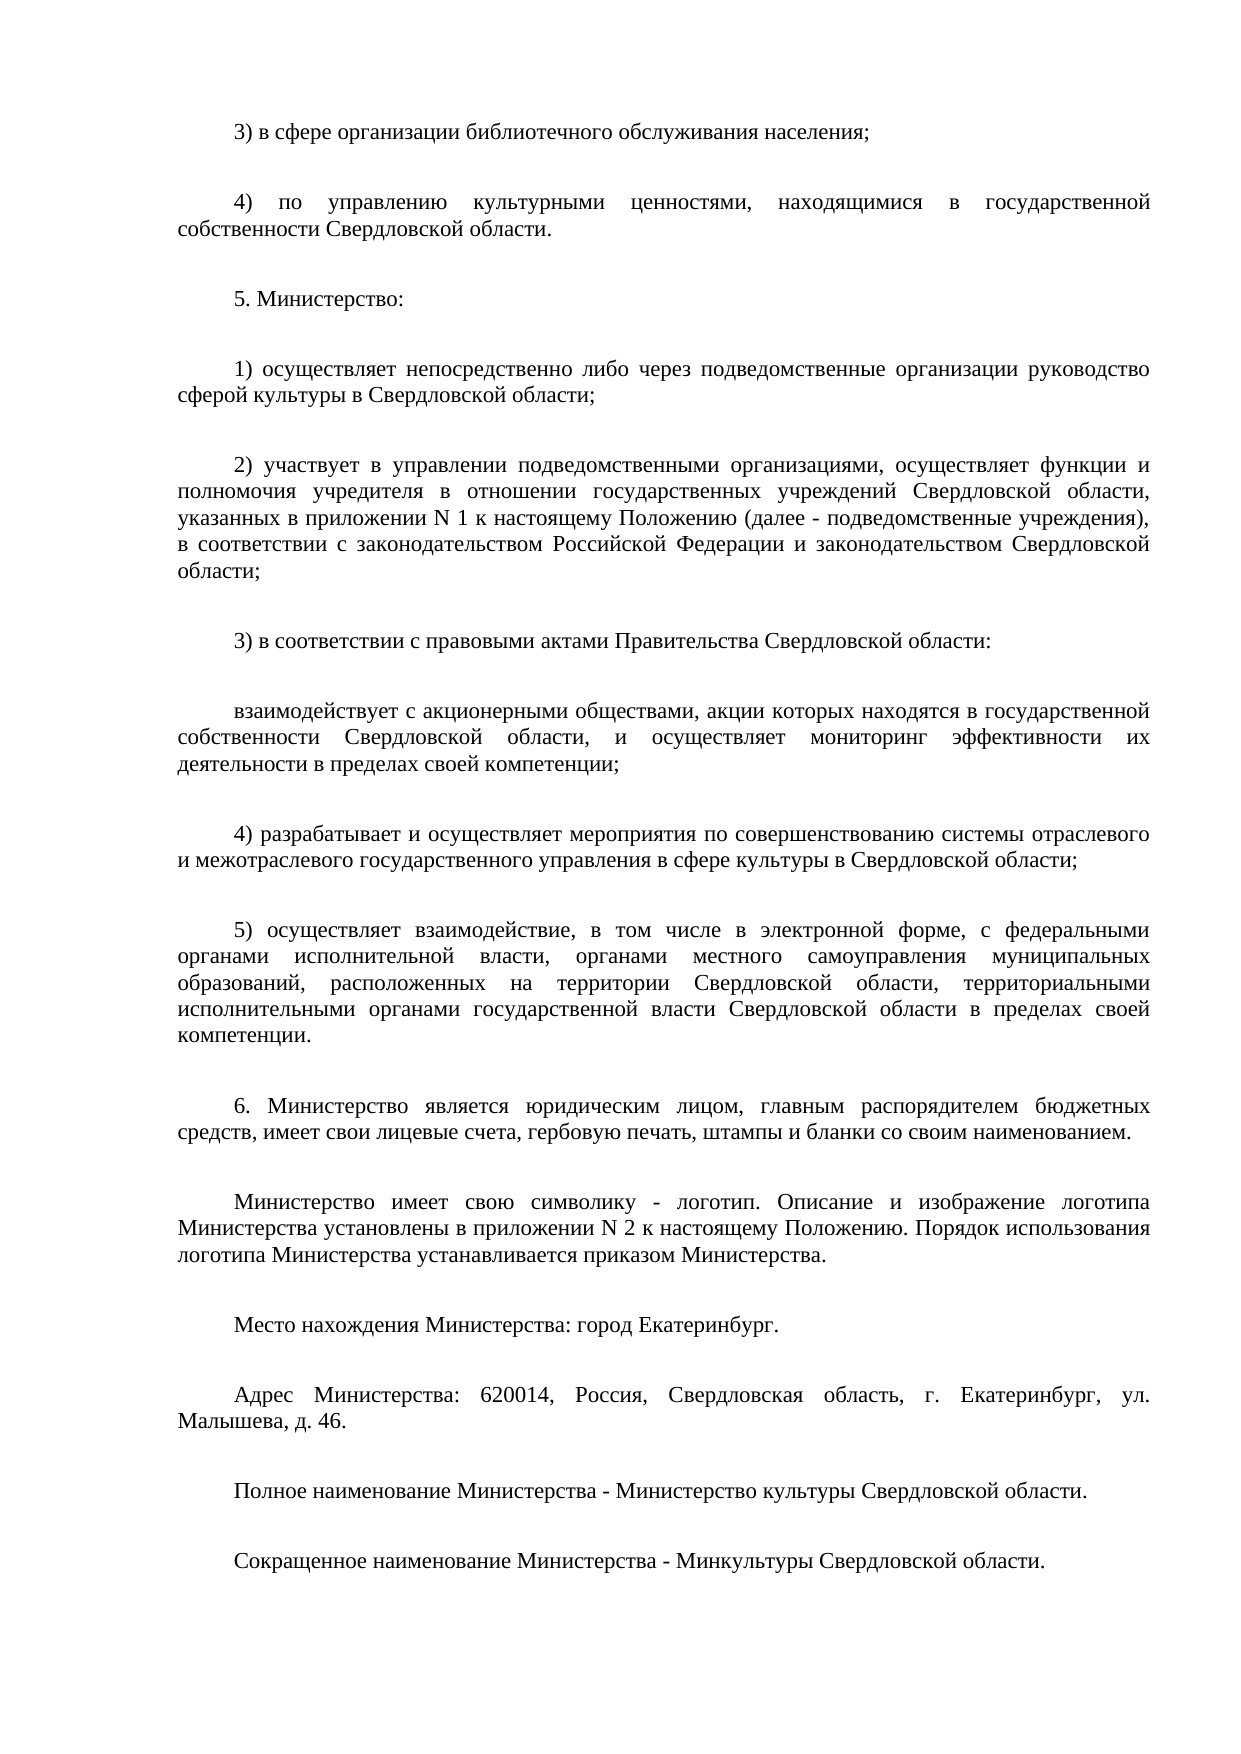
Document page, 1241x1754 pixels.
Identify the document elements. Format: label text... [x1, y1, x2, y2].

text Министерство имеет свою символику - логотип. Описание и изображение логотипа Министерства установлены в приложении N 2 к настоящему Положению. Порядок использования логотипа Министерства устанавливается приказом Министерства. [177, 1188, 1152, 1267]
text 2) участвует в управлении подведомственными организациями, осуществляет функции и полномочия учредителя в отношении государственных учреждений Свердловской области, указанных в приложении N 1 к настоящему Положению (далее - подведомственные учреждения), в соответствии с законодательством Российской Федерации и законодательством Свердловской области; [177, 451, 1152, 583]
text Полное наименование Министерства - Министерство культуры Свердловской области. [177, 1477, 1152, 1504]
text Сокращенное наименование Министерства - Минкультуры Свердловской области. [177, 1548, 1152, 1574]
text Место нахождения Министерства: город Екатеринбург. [177, 1311, 1152, 1337]
text 5) осуществляет взаимодействие, в том числе в электронной форме, с федеральными органами исполнительной власти, органами местного самоуправления муниципальных образований, расположенных на территории Свердловской области, территориальными исполнительными органами государственной власти Свердловской области в пределах своей компетенции. [177, 916, 1152, 1048]
text 3) в соответствии с правовыми актами Правительства Свердловской области: [177, 627, 1152, 653]
text 3) в сфере организации библиотечного обслуживания населения; [177, 118, 1152, 144]
text взаимодействует с акционерными обществами, акции которых находятся в государственной собственности Свердловской области, и осуществляет мониторинг эффективности их деятельности в пределах своей компетенции; [177, 697, 1152, 776]
text 5. Министерство: [177, 285, 1152, 311]
text 4) разрабатывает и осуществляет мероприятия по совершенствованию системы отраслевого и межотраслевого государственного управления в сфере культуры в Свердловской области; [177, 820, 1152, 872]
text 6. Министерство является юридическим лицом, главным распорядителем бюджетных средств, имеет свои лицевые счета, гербовую печать, штампы и бланки со своим наименованием. [177, 1092, 1152, 1144]
text 1) осуществляет непосредственно либо через подведомственные организации руководство сферой культуры в Свердловской области; [177, 355, 1152, 407]
text 4) по управлению культурными ценностями, находящимися в государственной собственности Свердловской области. [177, 188, 1152, 241]
text Адрес Министерства: 620014, Россия, Свердловская область, г. Екатеринбург, ул. Малышева, д. 46. [177, 1381, 1152, 1434]
